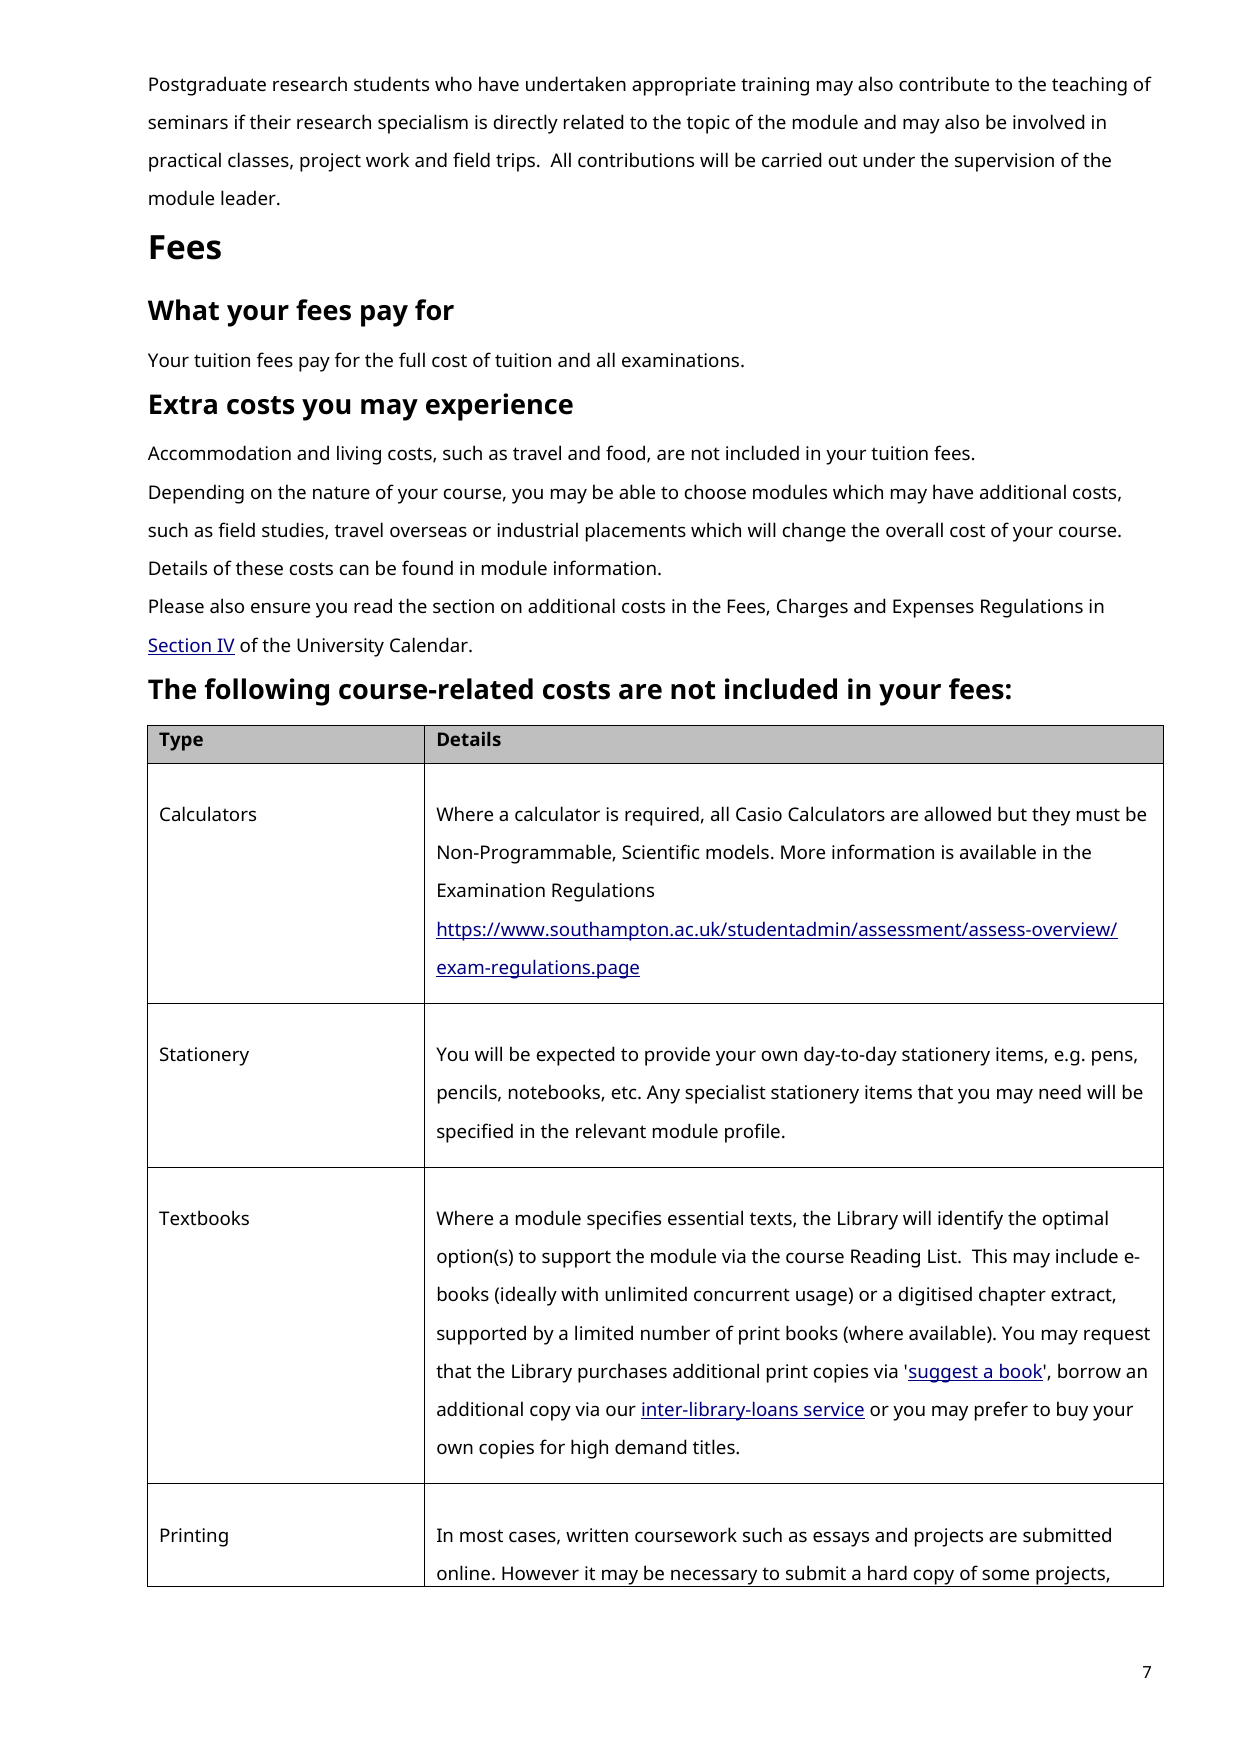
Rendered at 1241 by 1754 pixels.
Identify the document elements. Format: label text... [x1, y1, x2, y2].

text Accommodation and living costs, such as travel and food, are not included in your tuition fees. [148, 441, 1152, 466]
subtitle What your fees pay for [148, 292, 1152, 329]
table_header Type [148, 726, 424, 763]
subtitle Extra costs you may experience [148, 385, 1152, 422]
text Depending on the nature of your course, you may be able to choose modules which may have additional costs, such as field studies, travel overseas or industrial placements which will change the overall cost of your course. Details of these costs can be found in module information. [148, 479, 1152, 581]
table_cell Where a module specifies essential texts, the Library will identify the optimal option(s) to support the module via the course Reading List. This may include e-books (ideally with unlimited concurrent usage) or a digitised chapter extract, supported by a limited number of print books (where available). You may request that the Library purchases additional print copies via 'suggest a book', borrow an additional copy via our inter-library-loans service or you may prefer to buy your own copies for high demand titles. [425, 1168, 1163, 1483]
table_cell Printing [148, 1484, 424, 1586]
table_header Details [425, 726, 1163, 763]
table_cell You will be expected to provide your own day-to-day stationery items, e.g. pens, pencils, notebooks, etc. Any specialist stationery items that you may need will be specified in the relevant module profile. [425, 1004, 1163, 1167]
text Postgraduate research students who have undertaken appropriate training may also contribute to the teaching of seminars if their research specialism is directly related to the topic of the module and may also be involved in practical classes, project work and field trips. All contributions will be carried out under the supervision of the module leader. [148, 71, 1152, 211]
table_cell In most cases, written coursework such as essays and projects are submitted online. However it may be necessary to submit a hard copy of some projects, [425, 1484, 1163, 1586]
table_cell Textbooks [148, 1168, 424, 1483]
table_cell Stationery [148, 1004, 424, 1167]
table_cell Where a calculator is required, all Casio Calculators are allowed but they must be Non-Programmable, Scientific models. More information is available in the Examination Regulations https://www.southampton.ac.uk/studentadmin/assessment/assess-overview/exam-regulations.page [425, 764, 1163, 1003]
table_cell Calculators [148, 764, 424, 1003]
text Your tuition fees pay for the full cost of tuition and all examinations. [148, 347, 1152, 373]
subtitle The following course-related costs are not included in your fees: [148, 670, 1152, 707]
subtitle Fees [148, 224, 1152, 269]
text Please also ensure you read the section on additional costs in the Fees, Charges and Expenses Regulations in Section IV of the University Calendar. [148, 594, 1152, 657]
